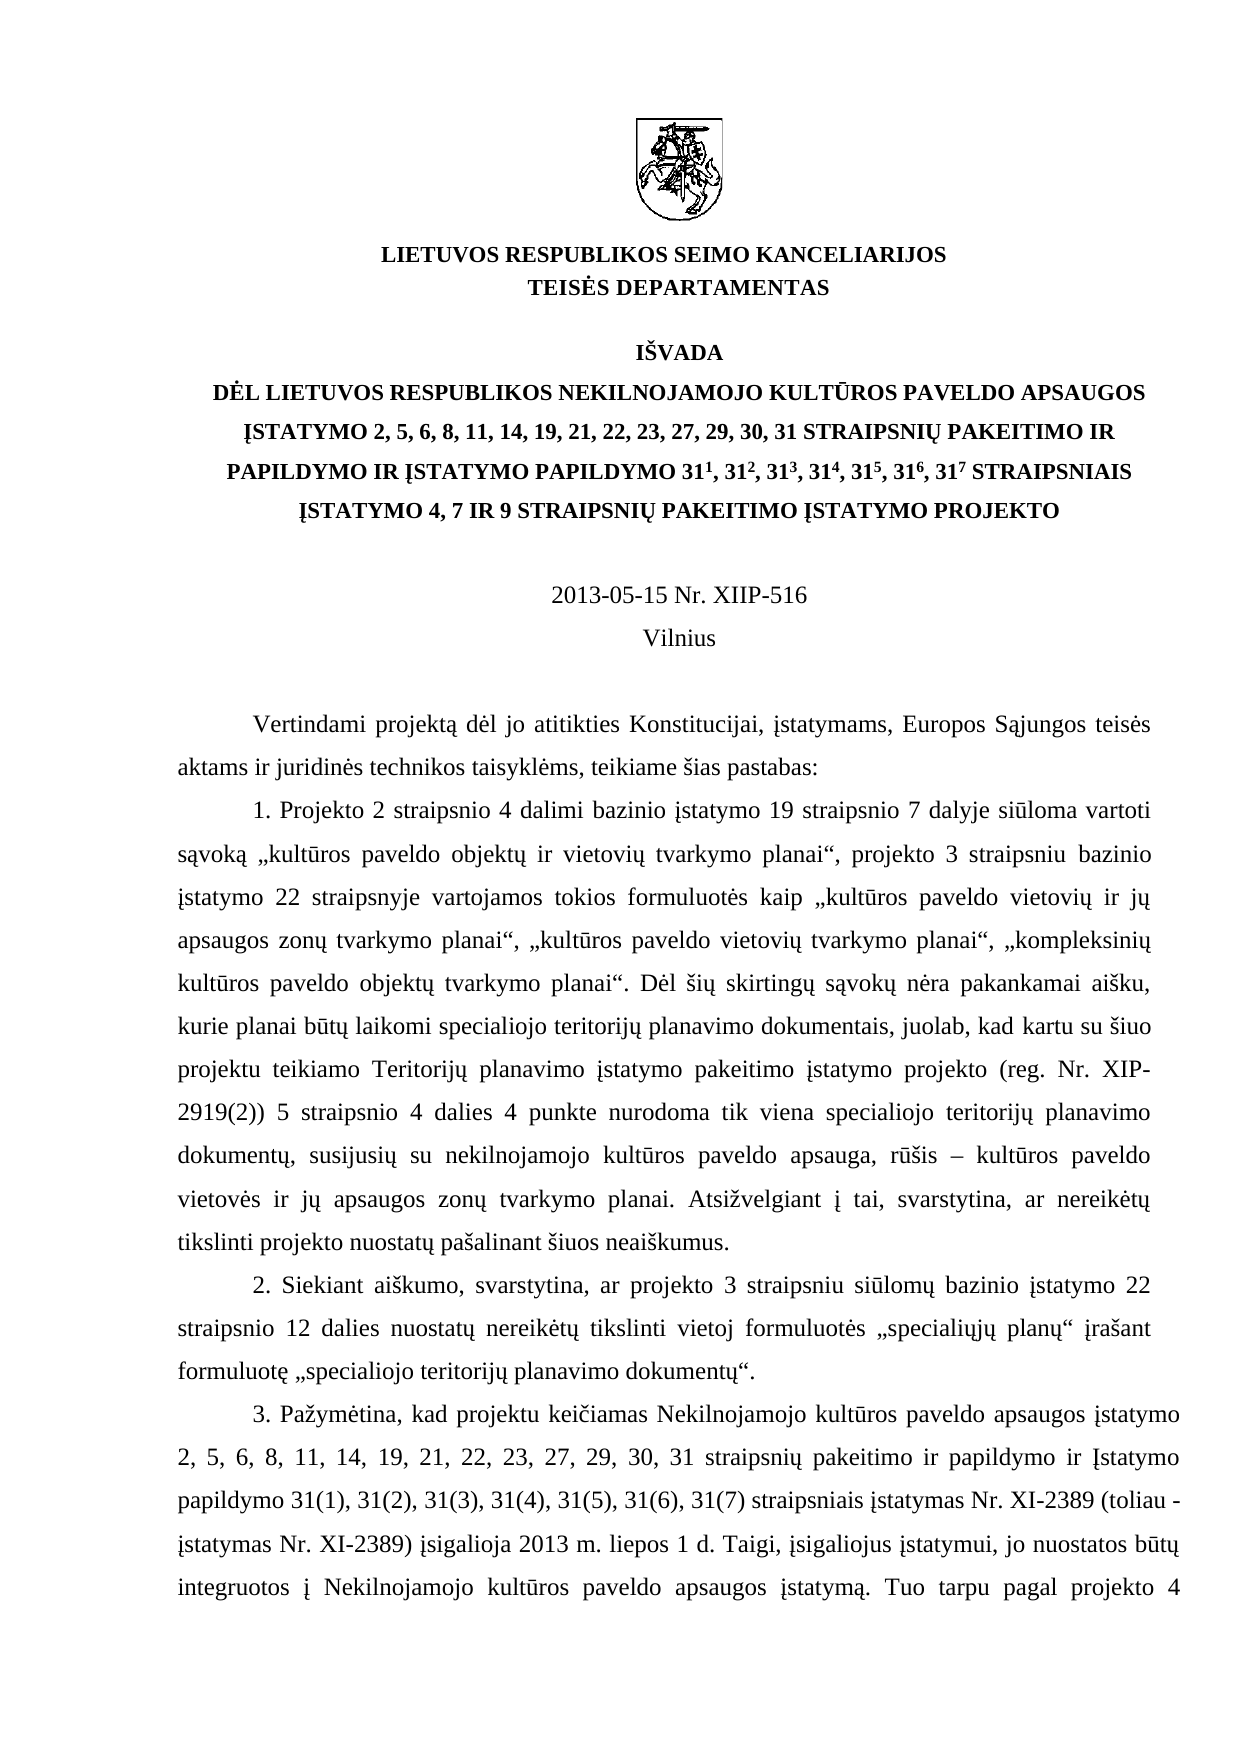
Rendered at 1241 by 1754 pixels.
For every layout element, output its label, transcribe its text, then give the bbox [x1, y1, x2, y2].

text DĖL LIETUVOS RESPUBLIKOS NEKILNOJAMOJO KULTŪROS PAVELDO APSAUGOS ĮSTATYMO 2, 5, 6, 8, 11, 14, 19, 21, 22, 23, 27, 29, 30, 31 STRAIPSNIŲ PAKEITIMO IR PAPILDYMO IR ĮSTATYMO PAPILDYMO 311, 312, 313, 314, 315, 316, 317 STRAIPSNIAIS ĮSTATYMO 4, 7 IR 9 STRAIPSNIŲ PAKEITIMO ĮSTATYMO PROJEKTO [177, 379, 1181, 524]
text 2013-05-15 Nr. XIIP-516 [177, 580, 1181, 609]
text LIETUVOS RESPUBLIKOS SEIMO KANCELIARIJOS [177, 241, 1150, 267]
text Vilnius [177, 623, 1181, 652]
text TEISĖS DEPARTAMENTAS [177, 274, 1180, 300]
text 2. Siekiant aiškumo, svarstytina, ar projekto 3 straipsniu siūlomų bazinio įstatymo 22 straipsnio 12 dalies nuostatų nereikėtų tikslinti vietoj formuluotės „specialiųjų planų“ įrašant formuluotę „specialiojo teritorijų planavimo dokumentų“. [177, 1270, 1152, 1385]
text 1. Projekto 2 straipsnio 4 dalimi bazinio įstatymo 19 straipsnio 7 dalyje siūloma vartoti sąvoką „kultūros paveldo objektų ir vietovių tvarkymo planai“, projekto 3 straipsniu bazinio įstatymo 22 straipsnyje vartojamos tokios formuluotės kaip „kultūros paveldo vietovių ir jų apsaugos zonų tvarkymo planai“, „kultūros paveldo vietovių tvarkymo planai“, „kompleksinių kultūros paveldo objektų tvarkymo planai“. Dėl šių skirtingų sąvokų nėra pakankamai aišku, kurie planai būtų laikomi specialiojo teritorijų planavimo dokumentais, juolab, kad kartu su šiuo projektu teikiamo Teritorijų planavimo įstatymo pakeitimo įstatymo projekto (reg. Nr. XIP-2919(2)) 5 straipsnio 4 dalies 4 punkte nurodoma tik viena specialiojo teritorijų planavimo dokumentų, susijusių su nekilnojamojo kultūros paveldo apsauga, rūšis – kultūros paveldo vietovės ir jų apsaugos zonų tvarkymo planai. Atsižvelgiant į tai, svarstytina, ar nereikėtų tikslinti projekto nuostatų pašalinant šiuos neaiškumus. [177, 796, 1152, 1256]
text 3. Pažymėtina, kad projektu keičiamas Nekilnojamojo kultūros paveldo apsaugos įstatymo 2, 5, 6, 8, 11, 14, 19, 21, 22, 23, 27, 29, 30, 31 straipsnių pakeitimo ir papildymo ir Įstatymo papildymo 31(1), 31(2), 31(3), 31(4), 31(5), 31(6), 31(7) straipsniais įstatymas Nr. XI-2389 (toliau - įstatymas Nr. XI-2389) įsigalioja 2013 m. liepos 1 d. Taigi, įsigaliojus įstatymui, jo nuostatos būtų integruotos į Nekilnojamojo kultūros paveldo apsaugos įstatymą. Tuo tarpu pagal projekto 4 [177, 1399, 1181, 1601]
text Vertindami projektą dėl jo atitikties Konstitucijai, įstatymams, Europos Sąjungos teisės aktams ir juridinės technikos taisyklėms, teikiame šias pastabas: [177, 709, 1152, 781]
text IŠVADA [177, 339, 1181, 366]
